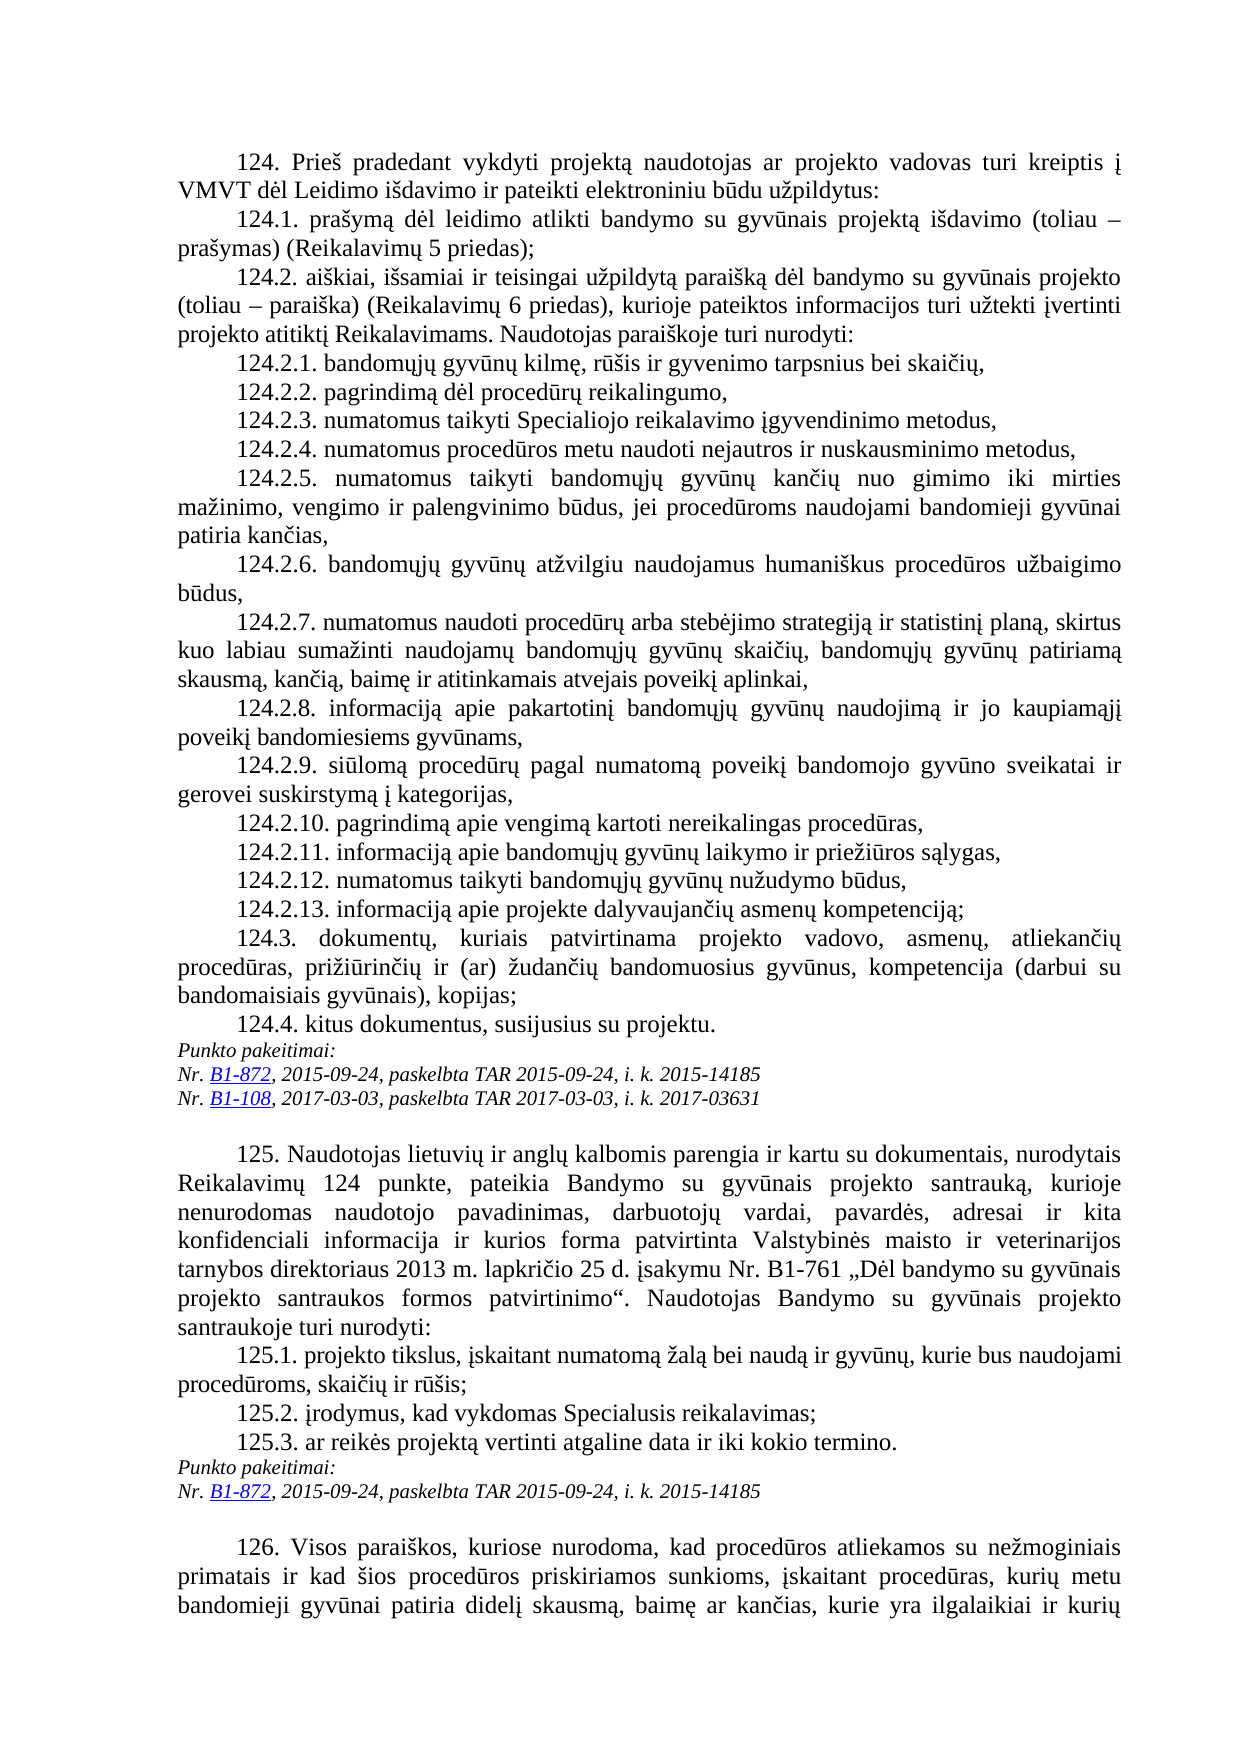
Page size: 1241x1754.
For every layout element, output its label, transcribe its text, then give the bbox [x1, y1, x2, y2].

text 124.2.13. informaciją apie projekte dalyvaujančių asmenų kompetenciją; [177, 894, 1122, 923]
text Nr. B1-872, 2015-09-24, paskelbta TAR 2015-09-24, i. k. 2015-14185 [177, 1479, 1122, 1503]
text 125.2. įrodymus, kad vykdomas Specialusis reikalavimas; [177, 1398, 1122, 1427]
text 124.2.3. numatomus taikyti Specialiojo reikalavimo įgyvendinimo metodus, [177, 406, 1122, 434]
text 125. Naudotojas lietuvių ir anglų kalbomis parengia ir kartu su dokumentais, nurodytais Reikalavimų 124 punkte, pateikia Bandymo su gyvūnais projekto santrauką, kurioje nenurodomas naudotojo pavadinimas, darbuotojų vardai, pavardės, adresai ir kita konfidenciali informacija ir kurios forma patvirtinta Valstybinės maisto ir veterinarijos tarnybos direktoriaus 2013 m. lapkričio 25 d. įsakymu Nr. B1-761 „Dėl bandymo su gyvūnais projekto santraukos formos patvirtinimo“. Naudotojas Bandymo su gyvūnais projekto santraukoje turi nurodyti: [177, 1139, 1122, 1340]
text 124.2.2. pagrindimą dėl procedūrų reikalingumo, [177, 377, 1122, 406]
text 124.2.4. numatomus procedūros metu naudoti nejautros ir nuskausminimo metodus, [177, 434, 1122, 463]
text Nr. B1-872, 2015-09-24, paskelbta TAR 2015-09-24, i. k. 2015-14185 [177, 1062, 1122, 1086]
text 124.2.12. numatomus taikyti bandomųjų gyvūnų nužudymo būdus, [177, 866, 1122, 894]
text Nr. B1-108, 2017-03-03, paskelbta TAR 2017-03-03, i. k. 2017-03631 [177, 1086, 1122, 1110]
text 124.2. aiškiai, išsamiai ir teisingai užpildytą paraišką dėl bandymo su gyvūnais projekto (toliau – paraiška) (Reikalavimų 6 priedas), kurioje pateiktos informacijos turi užtekti įvertinti projekto atitiktį Reikalavimams. Naudotojas paraiškoje turi nurodyti: [177, 262, 1122, 348]
text 125.1. projekto tikslus, įskaitant numatomą žalą bei naudą ir gyvūnų, kurie bus naudojami procedūroms, skaičių ir rūšis; [177, 1340, 1122, 1398]
text 124.3. dokumentų, kuriais patvirtinama projekto vadovo, asmenų, atliekančių procedūras, prižiūrinčių ir (ar) žudančių bandomuosius gyvūnus, kompetencija (darbui su bandomaisiais gyvūnais), kopijas; [177, 923, 1122, 1009]
text 124.2.6. bandomųjų gyvūnų atžvilgiu naudojamus humaniškus procedūros užbaigimo būdus, [177, 549, 1122, 607]
text 124.2.5. numatomus taikyti bandomųjų gyvūnų kančių nuo gimimo iki mirties mažinimo, vengimo ir palengvinimo būdus, jei procedūroms naudojami bandomieji gyvūnai patiria kančias, [177, 463, 1122, 549]
text Punkto pakeitimai: [177, 1038, 1122, 1062]
text 124.2.10. pagrindimą apie vengimą kartoti nereikalingas procedūras, [177, 808, 1122, 837]
text 126. Visos paraiškos, kuriose nurodoma, kad procedūros atliekamos su nežmoginiais primatais ir kad šios procedūros priskiriamos sunkioms, įskaitant procedūras, kurių metu bandomieji gyvūnai patiria didelį skausmą, baimę ar kančias, kurie yra ilgalaikiai ir kurių [177, 1532, 1122, 1618]
text 124. Prieš pradedant vykdyti projektą naudotojas ar projekto vadovas turi kreiptis į VMVT dėl Leidimo išdavimo ir pateikti elektroniniu būdu užpildytus: [177, 147, 1122, 204]
text 124.2.11. informaciją apie bandomųjų gyvūnų laikymo ir priežiūros sąlygas, [177, 837, 1122, 866]
text 124.2.8. informaciją apie pakartotinį bandomųjų gyvūnų naudojimą ir jo kaupiamąjį poveikį bandomiesiems gyvūnams, [177, 693, 1122, 751]
text 124.4. kitus dokumentus, susijusius su projektu. [177, 1009, 1122, 1038]
text 125.3. ar reikės projektą vertinti atgaline data ir iki kokio termino. [177, 1427, 1122, 1455]
text 124.2.7. numatomus naudoti procedūrų arba stebėjimo strategiją ir statistinį planą, skirtus kuo labiau sumažinti naudojamų bandomųjų gyvūnų skaičių, bandomųjų gyvūnų patiriamą skausmą, kančią, baimę ir atitinkamais atvejais poveikį aplinkai, [177, 607, 1122, 693]
text 124.2.9. siūlomą procedūrų pagal numatomą poveikį bandomojo gyvūno sveikatai ir gerovei suskirstymą į kategorijas, [177, 751, 1122, 808]
text 124.2.1. bandomųjų gyvūnų kilmę, rūšis ir gyvenimo tarpsnius bei skaičių, [177, 348, 1122, 377]
text Punkto pakeitimai: [177, 1455, 1122, 1479]
text 124.1. prašymą dėl leidimo atlikti bandymo su gyvūnais projektą išdavimo (toliau – prašymas) (Reikalavimų 5 priedas); [177, 204, 1122, 262]
